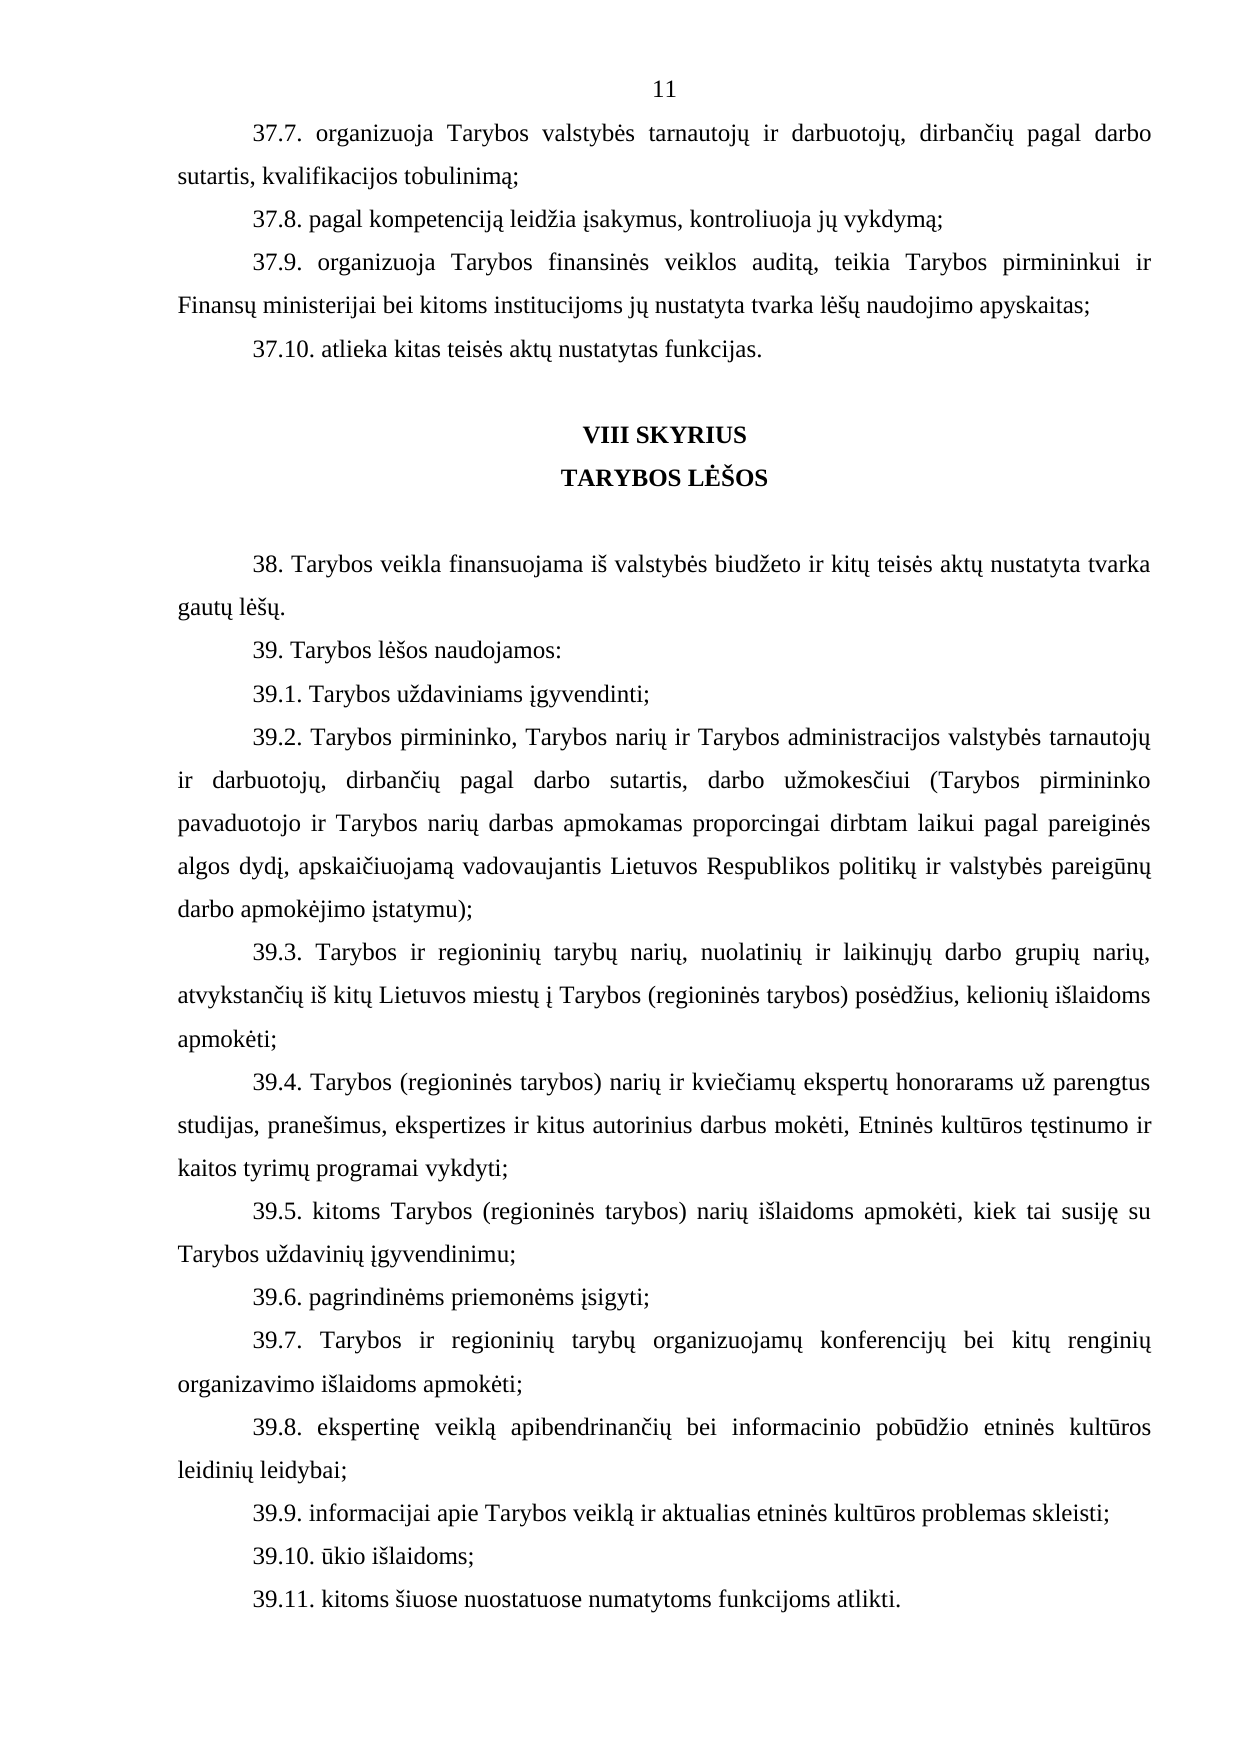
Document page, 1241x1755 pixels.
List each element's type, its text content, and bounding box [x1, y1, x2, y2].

text 37.9. organizuoja Tarybos finansinės veiklos auditą, teikia Tarybos pirmininkui ir Finansų ministerijai bei kitoms institucijoms jų nustatyta tvarka lėšų naudojimo apyskaitas; [177, 247, 1152, 319]
text 39.10. ūkio išlaidoms; [177, 1541, 1152, 1570]
text 39.9. informacijai apie Tarybos veiklą ir aktualias etninės kultūros problemas skleisti; [177, 1498, 1152, 1527]
text 37.8. pagal kompetenciją leidžia įsakymus, kontroliuoja jų vykdymą; [177, 204, 1152, 233]
text 39.11. kitoms šiuose nuostatuose numatytoms funkcijoms atlikti. [177, 1584, 1152, 1613]
text 39.6. pagrindinėms priemonėms įsigyti; [177, 1282, 1152, 1311]
text 39.3. Tarybos ir regioninių tarybų narių, nuolatinių ir laikinųjų darbo grupių narių, atvykstančių iš kitų Lietuvos miestų į Tarybos (regioninės tarybos) posėdžius, kelionių išlaidoms apmokėti; [177, 937, 1152, 1052]
text 37.10. atlieka kitas teisės aktų nustatytas funkcijas. [177, 334, 1152, 362]
text 39.4. Tarybos (regioninės tarybos) narių ir kviečiamų ekspertų honorarams už parengtus studijas, pranešimus, ekspertizes ir kitus autorinius darbus mokėti, Etninės kultūros tęstinumo ir kaitos tyrimų programai vykdyti; [177, 1067, 1152, 1182]
text 39.5. kitoms Tarybos (regioninės tarybos) narių išlaidoms apmokėti, kiek tai susiję su Tarybos uždavinių įgyvendinimu; [177, 1196, 1152, 1268]
text 39.8. ekspertinę veiklą apibendrinančių bei informacinio pobūdžio etninės kultūros leidinių leidybai; [177, 1412, 1152, 1484]
text 39. Tarybos lėšos naudojamos: [177, 636, 1152, 664]
text 38. Tarybos veikla finansuojama iš valstybės biudžeto ir kitų teisės aktų nustatyta tvarka gautų lėšų. [177, 549, 1152, 621]
text TARYBOS LĖŠOS [177, 463, 1152, 492]
text VIII SKYRIUS [177, 420, 1152, 449]
text 39.2. Tarybos pirmininko, Tarybos narių ir Tarybos administracijos valstybės tarnautojų ir darbuotojų, dirbančių pagal darbo sutartis, darbo užmokesčiui (Tarybos pirmininko pavaduotojo ir Tarybos narių darbas apmokamas proporcingai dirbtam laikui pagal pareiginės algos dydį, apskaičiuojamą vadovaujantis Lietuvos Respublikos politikų ir valstybės pareigūnų darbo apmokėjimo įstatymu); [177, 722, 1152, 923]
text 39.7. Tarybos ir regioninių tarybų organizuojamų konferencijų bei kitų renginių organizavimo išlaidoms apmokėti; [177, 1326, 1152, 1397]
text 39.1. Tarybos uždaviniams įgyvendinti; [177, 679, 1152, 707]
text 37.7. organizuoja Tarybos valstybės tarnautojų ir darbuotojų, dirbančių pagal darbo sutartis, kvalifikacijos tobulinimą; [177, 118, 1152, 190]
